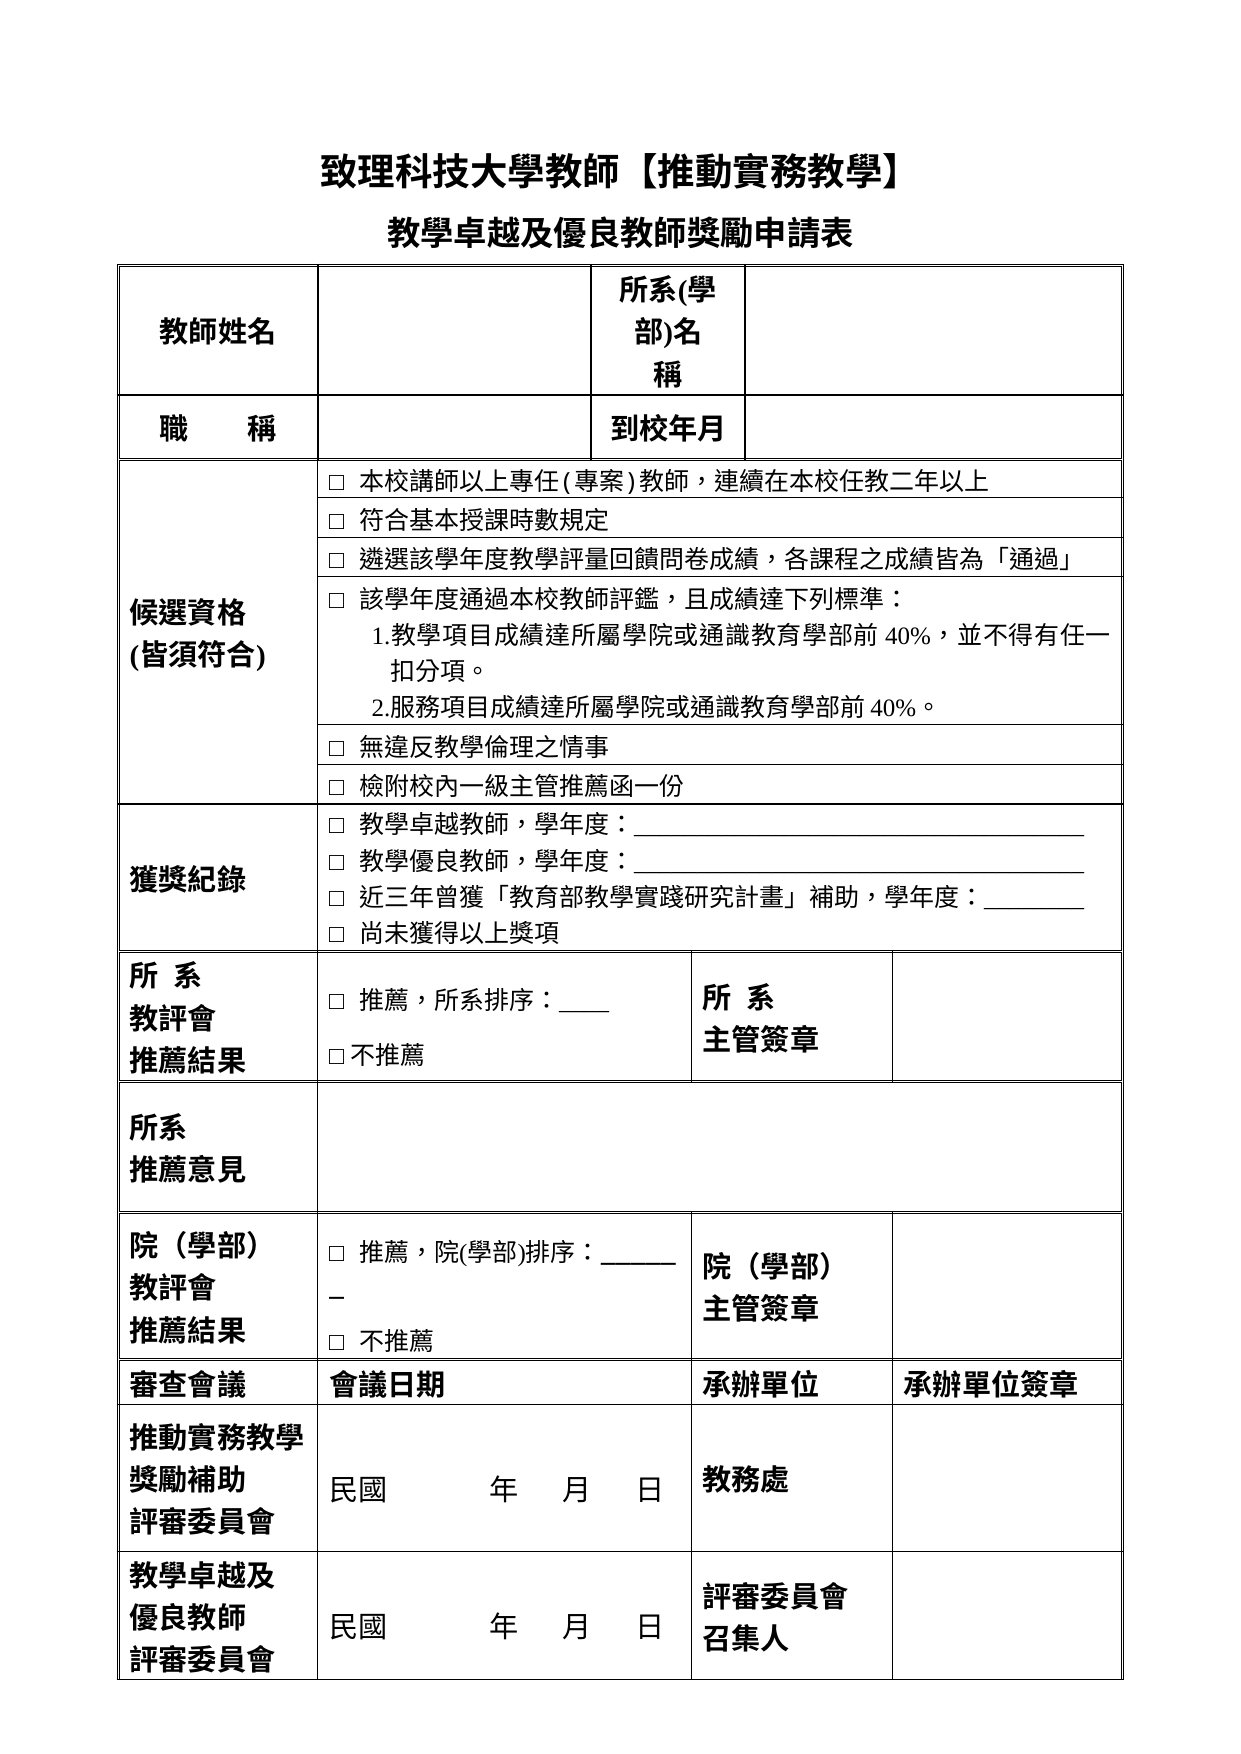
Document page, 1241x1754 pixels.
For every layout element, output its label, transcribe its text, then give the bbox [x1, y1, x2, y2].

table_cell 候選資格 (皆須符合) [120, 461, 317, 803]
table_header [746, 267, 1121, 393]
table_cell 評審委員會 召集人 [692, 1552, 892, 1679]
table_header 所系(學部)名 稱 [592, 267, 744, 393]
table_cell □ 推薦，所系排序：____ □ 不推薦 [318, 953, 691, 1080]
table_cell [893, 953, 1121, 1080]
table_cell 承辦單位 [692, 1361, 892, 1403]
table_cell 推動實務教學 獎勵補助 評審委員會 [120, 1405, 317, 1551]
table_cell [893, 1405, 1121, 1551]
table_cell 獲獎紀錄 [120, 805, 317, 950]
table_header 教師姓名 [120, 267, 317, 393]
table_cell 職 稱 [120, 396, 317, 458]
table_cell 民國 年 月 日 [318, 1405, 691, 1551]
text 致理科技大學教師【推動實務教學】 [118, 127, 1122, 189]
table_cell □ 教學卓越教師，學年度：____________________________________ □ 教學優良教師，學年度：____________________________________ □ 近三年曾獲「教育部教學實踐研究計畫」補助，學年度：________ □ 尚未獲得以上獎項 [318, 805, 1121, 950]
table_cell [319, 396, 590, 458]
table_cell [893, 1214, 1121, 1358]
table_cell [893, 1552, 1121, 1679]
table_cell 所 系 主管簽章 [692, 953, 892, 1080]
table_cell □ 該學年度通過本校教師評鑑，且成績達下列標準： 1.教學項目成績達所屬學院或通識教育學部前40%，並不得有任一扣分項。 2.服務項目成績達所屬學院或通識教育學部前40%。 [318, 577, 1121, 724]
table_cell 所 系 教評會 推薦結果 [120, 953, 317, 1080]
table_cell □ 無違反教學倫理之情事 [318, 725, 1121, 763]
table_header [319, 267, 590, 393]
table_cell 院（學部） 教評會 推薦結果 [120, 1214, 317, 1358]
table_cell 民國 年 月 日 [318, 1552, 691, 1679]
table_cell □ 推薦，院(學部)排序：______ □ 不推薦 [318, 1214, 691, 1358]
table_cell 承辦單位簽章 [893, 1361, 1121, 1403]
table_cell 到校年月 [592, 396, 744, 458]
table_cell 教學卓越及 優良教師 評審委員會 [120, 1552, 317, 1679]
table_cell 審查會議 [120, 1361, 317, 1403]
text 教學卓越及優良教師獎勵申請表 [118, 189, 1122, 252]
table_cell □ 遴選該學年度教學評量回饋問卷成績，各課程之成績皆為「通過」 [318, 538, 1121, 576]
table_cell □ 檢附校內一級主管推薦函一份 [318, 765, 1121, 803]
table_cell □ 符合基本授課時數規定 [318, 498, 1121, 537]
table_cell 所系 推薦意見 [120, 1083, 317, 1211]
table_cell 教務處 [692, 1405, 892, 1551]
table_cell 會議日期 [318, 1361, 691, 1403]
table_cell [746, 396, 1121, 458]
table_cell （請推薦單位詳細填寫推薦理由與意見） [318, 1083, 1121, 1211]
table_cell 院（學部） 主管簽章 [692, 1214, 892, 1358]
table_cell □ 本校講師以上專任(專案)教師，連續在本校任教二年以上 [318, 461, 1121, 497]
